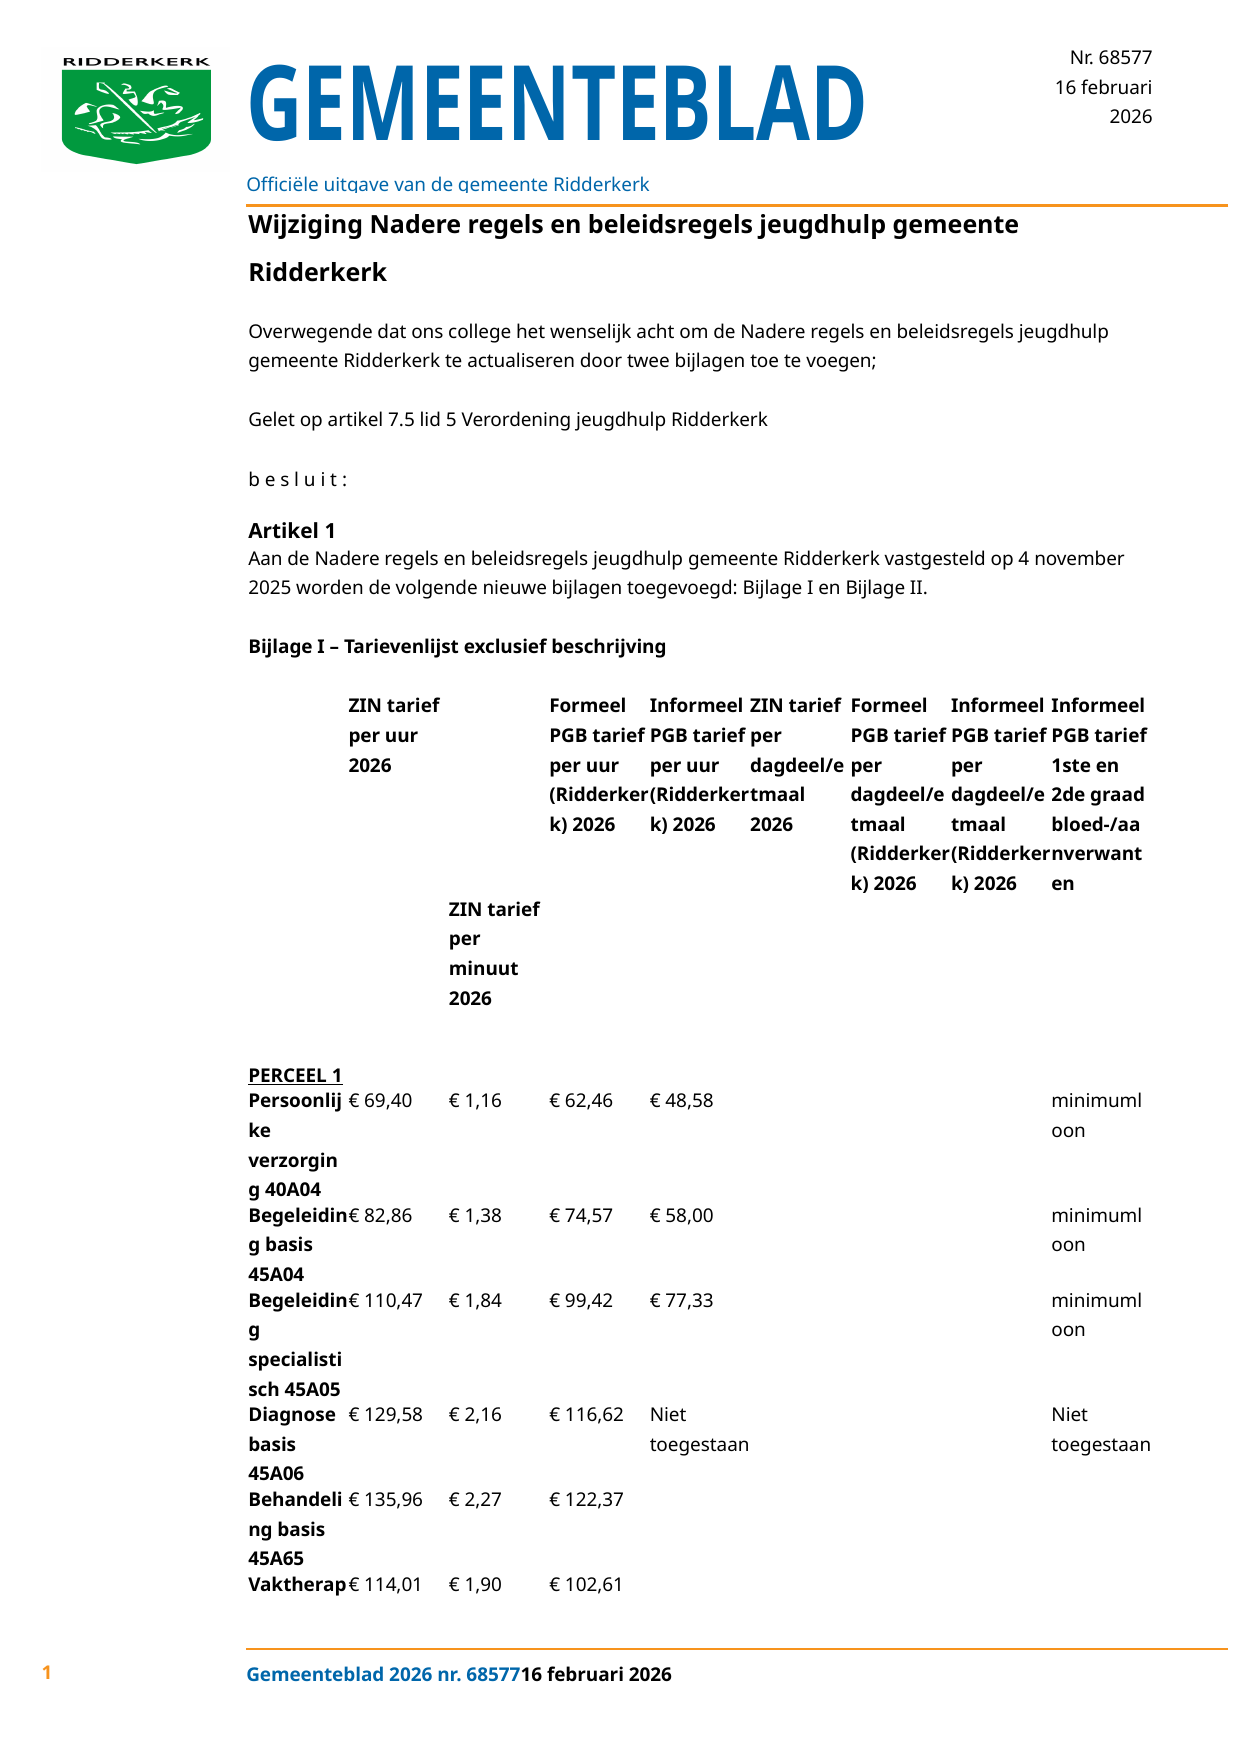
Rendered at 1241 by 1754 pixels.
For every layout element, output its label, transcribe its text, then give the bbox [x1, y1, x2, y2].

table_cell [850, 1062, 951, 1088]
table_cell [650, 1571, 750, 1597]
table_cell [650, 1062, 750, 1088]
table_cell [850, 1036, 951, 1062]
table_cell [348, 1010, 449, 1036]
table_cell [549, 1062, 649, 1088]
table_cell [1051, 1062, 1152, 1088]
text b e s l u i t : [248, 466, 1152, 492]
table_cell € 1,16 [449, 1088, 549, 1202]
table_cell [951, 1036, 1051, 1062]
table_cell [549, 896, 649, 1010]
table_cell ZIN tarief per minuut 2026 [449, 896, 549, 1010]
table_cell [750, 1202, 1051, 1287]
table_header Informeel PGB tarief per uur (Ridderkerk) 2026 [650, 693, 750, 896]
table_cell minimumloon [1051, 1287, 1152, 1401]
table_cell Begeleiding specialistisch 45A05 [248, 1287, 348, 1401]
table_cell € 69,40 [348, 1088, 449, 1202]
table_cell [348, 1062, 449, 1088]
table_cell Persoonlijke verzorging 40A04 [248, 1088, 348, 1202]
table_cell € 110,47 [348, 1287, 449, 1401]
table_cell € 114,01 [348, 1571, 449, 1597]
table_cell [750, 1401, 1051, 1486]
table_cell € 82,86 [348, 1202, 449, 1287]
table_cell [248, 896, 348, 1010]
table_cell [348, 1036, 449, 1062]
table_header Informeel PGB tarief 1ste en 2de graad bloed-/aanverwanten [1051, 693, 1152, 896]
table_cell [1051, 896, 1152, 1010]
table_cell [951, 1010, 1051, 1036]
table_cell € 135,96 [348, 1486, 449, 1571]
table_cell € 1,90 [449, 1571, 549, 1597]
table_cell [750, 896, 850, 1010]
table_cell [549, 1036, 649, 1062]
table_cell [1051, 1571, 1152, 1597]
table_cell [449, 1036, 549, 1062]
table_cell [449, 1062, 549, 1088]
table_cell [650, 1036, 750, 1062]
table_cell [951, 896, 1051, 1010]
table_cell [650, 896, 750, 1010]
table_cell Niet toegestaan [1051, 1401, 1152, 1486]
table_cell € 58,00 [650, 1202, 750, 1287]
table_cell € 99,42 [549, 1287, 649, 1401]
text Wijziging Nadere regels en beleidsregels jeugdhulp gemeente Ridderkerk [248, 207, 1152, 288]
table_cell [750, 1062, 850, 1088]
table_cell [348, 896, 449, 1010]
table_cell € 77,33 [650, 1287, 750, 1401]
table_cell € 74,57 [549, 1202, 649, 1287]
table_cell Behandeling basis 45A65 [248, 1486, 348, 1571]
table_cell Vaktherap [248, 1571, 348, 1597]
table_cell € 129,58 [348, 1401, 449, 1486]
table_cell € 2,16 [449, 1401, 549, 1486]
table_cell [850, 896, 951, 1010]
table_header Informeel PGB tarief per dagdeel/etmaal (Ridderkerk) 2026 [951, 693, 1051, 896]
table_cell [1051, 1486, 1152, 1571]
table_cell [750, 1287, 1051, 1401]
table_cell Begeleiding basis 45A04 [248, 1202, 348, 1287]
table_cell € 2,27 [449, 1486, 549, 1571]
table_cell [650, 1486, 750, 1571]
table_cell [549, 1010, 649, 1036]
picture [41, 47, 231, 172]
table_cell [449, 1010, 549, 1036]
text Gelet op artikel 7.5 lid 5 Verordening jeugdhulp Ridderkerk [248, 407, 1152, 432]
table_cell [750, 1036, 850, 1062]
text Artikel 1 [248, 516, 1152, 545]
table_cell [951, 1062, 1051, 1088]
table_header ZIN tarief per dagdeel/etmaal 2026 [750, 693, 850, 896]
table_cell Niet toegestaan [650, 1401, 750, 1486]
table_header [248, 693, 348, 896]
table_cell [1051, 1036, 1152, 1062]
table_cell [750, 1088, 1051, 1202]
table_cell minimumloon [1051, 1088, 1152, 1202]
table_cell [248, 1036, 348, 1062]
table_cell [750, 1571, 1051, 1597]
table_cell [750, 1010, 850, 1036]
table_cell € 102,61 [549, 1571, 649, 1597]
table_cell € 48,58 [650, 1088, 750, 1202]
table_cell [248, 1010, 348, 1036]
table_header Formeel PGB tarief per uur (Ridderkerk) 2026 [549, 693, 649, 896]
table_cell Diagnose basis 45A06 [248, 1401, 348, 1486]
table_cell [1051, 1010, 1152, 1036]
text Overwegende dat ons college het wenselijk acht om de Nadere regels en beleidsregels jeugdhulp gemeente Ridderkerk te actualiseren door twee bijlagen toe te voegen; [248, 318, 1152, 373]
table_cell € 1,84 [449, 1287, 549, 1401]
text Bijlage I – Tarievenlijst exclusief beschrijving [248, 633, 1152, 659]
table_cell € 62,46 [549, 1088, 649, 1202]
table_cell [850, 1010, 951, 1036]
table_cell € 116,62 [549, 1401, 649, 1486]
table_cell [750, 1486, 1051, 1571]
text Aan de Nadere regels en beleidsregels jeugdhulp gemeente Ridderkerk vastgesteld op 4 november 2025 worden de volgende nieuwe bijlagen toegevoegd: Bijlage I en Bijlage II. [248, 545, 1152, 600]
table_cell € 122,37 [549, 1486, 649, 1571]
table_cell [650, 1010, 750, 1036]
table_header [449, 693, 549, 896]
table_cell minimumloon [1051, 1202, 1152, 1287]
table_cell PERCEEL 1 [248, 1062, 348, 1088]
table_cell € 1,38 [449, 1202, 549, 1287]
table_header ZIN tarief per uur 2026 [348, 693, 449, 896]
table_header Formeel PGB tarief per dagdeel/etmaal (Ridderkerk) 2026 [850, 693, 951, 896]
